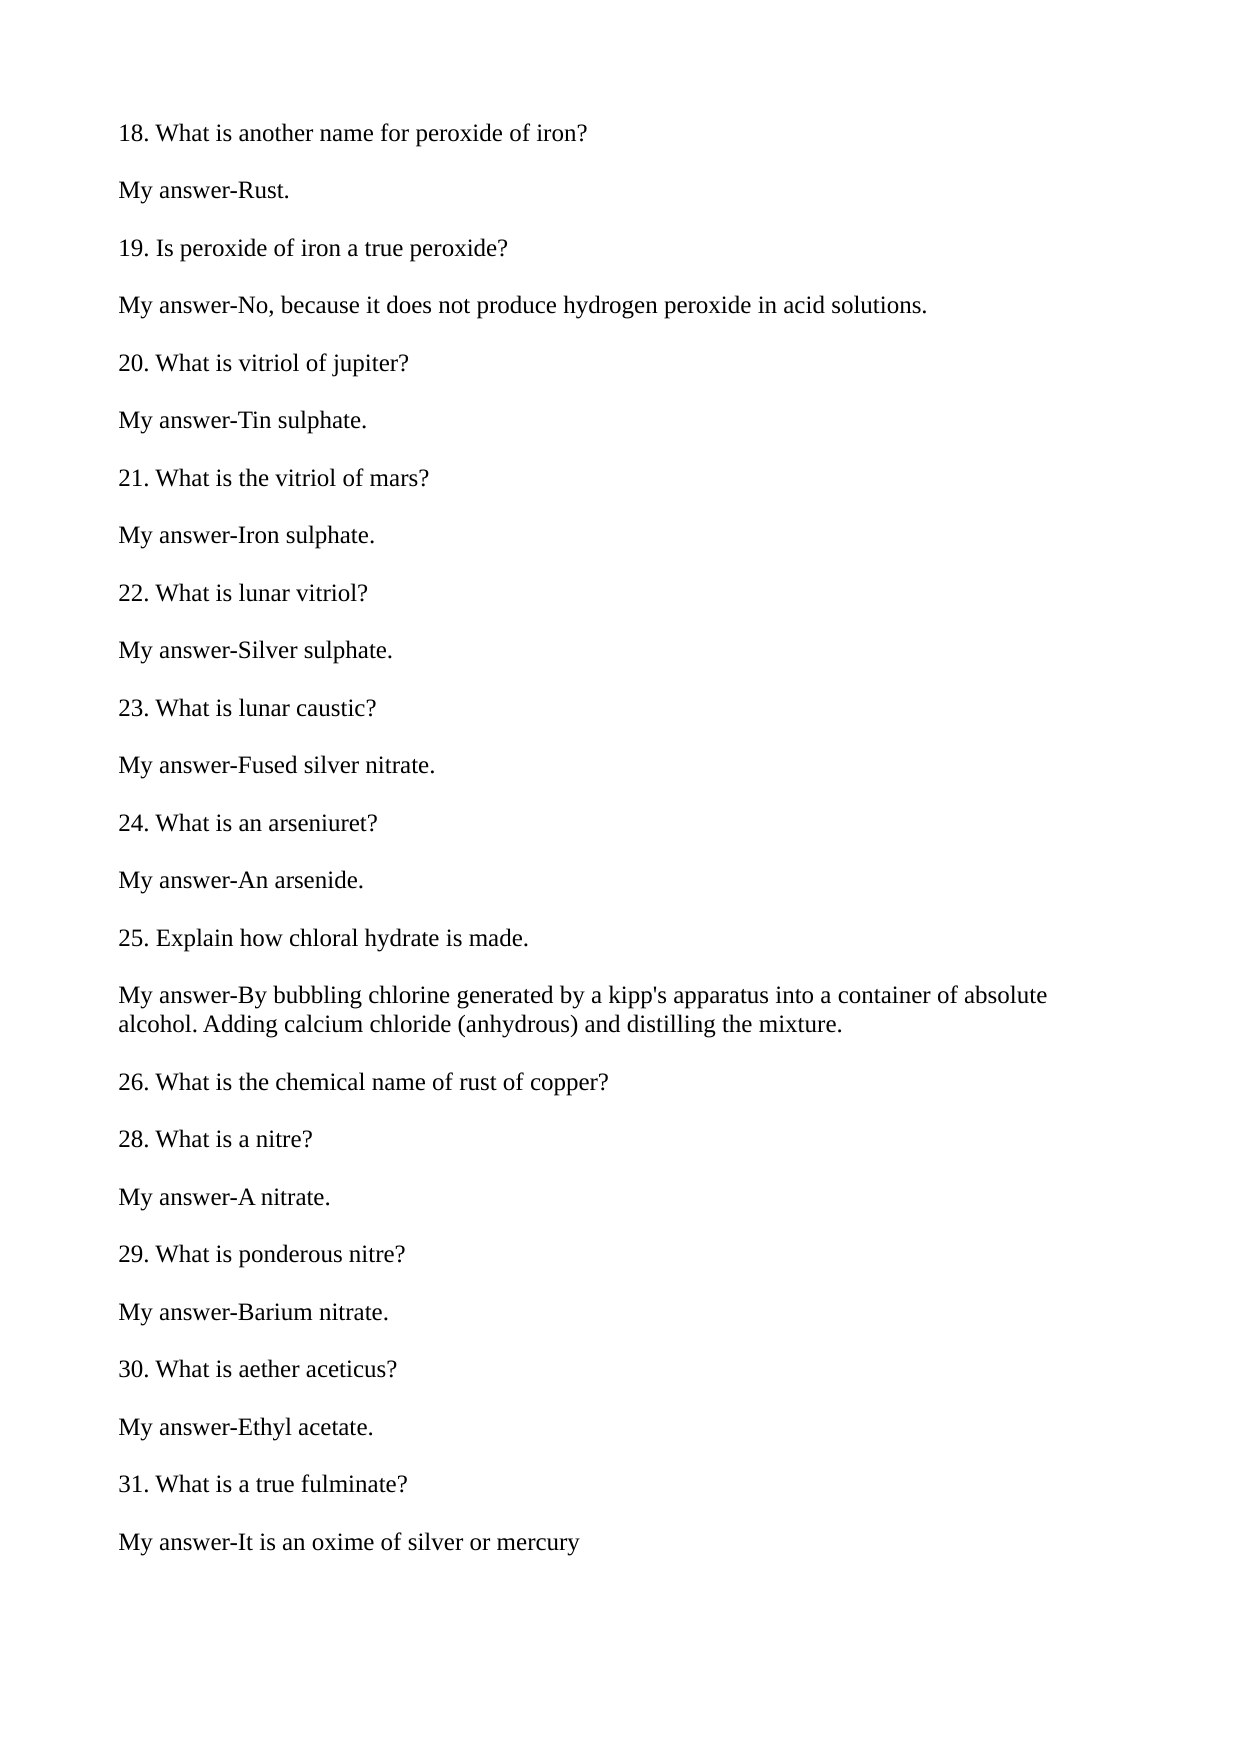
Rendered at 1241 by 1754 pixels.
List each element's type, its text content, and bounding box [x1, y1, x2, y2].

text 23. What is lunar caustic? [118, 693, 1122, 722]
text 24. What is an arseniuret? [118, 808, 1122, 837]
text My answer-Rust. [118, 176, 1122, 204]
text 22. What is lunar vitriol? [118, 578, 1122, 607]
text 30. What is aether aceticus? [118, 1354, 1122, 1383]
text 31. What is a true fulminate? [118, 1469, 1122, 1498]
text 18. What is another name for peroxide of iron? [118, 118, 1122, 147]
text My answer-It is an oxime of silver or mercury [118, 1527, 1122, 1556]
text My answer-No, because it does not produce hydrogen peroxide in acid solutions. [118, 291, 1122, 319]
text 20. What is vitriol of jupiter? [118, 348, 1122, 377]
text My answer-Tin sulphate. [118, 406, 1122, 434]
text My answer-A nitrate. [118, 1182, 1122, 1211]
text My answer-Ethyl acetate. [118, 1412, 1122, 1441]
text 26. What is the chemical name of rust of copper? [118, 1067, 1122, 1096]
text 21. What is the vitriol of mars? [118, 463, 1122, 492]
text My answer-Barium nitrate. [118, 1297, 1122, 1326]
text 29. What is ponderous nitre? [118, 1239, 1122, 1268]
text My answer-By bubbling chlorine generated by a kipp's apparatus into a container of absolute alcohol. Adding calcium chloride (anhydrous) and distilling the mixture. [118, 981, 1122, 1038]
text My answer-Iron sulphate. [118, 521, 1122, 549]
text 28. What is a nitre? [118, 1124, 1122, 1153]
text My answer-Silver sulphate. [118, 636, 1122, 664]
text My answer-Fused silver nitrate. [118, 751, 1122, 779]
text 25. Explain how chloral hydrate is made. [118, 923, 1122, 952]
text 19. Is peroxide of iron a true peroxide? [118, 233, 1122, 262]
text My answer-An arsenide. [118, 866, 1122, 894]
